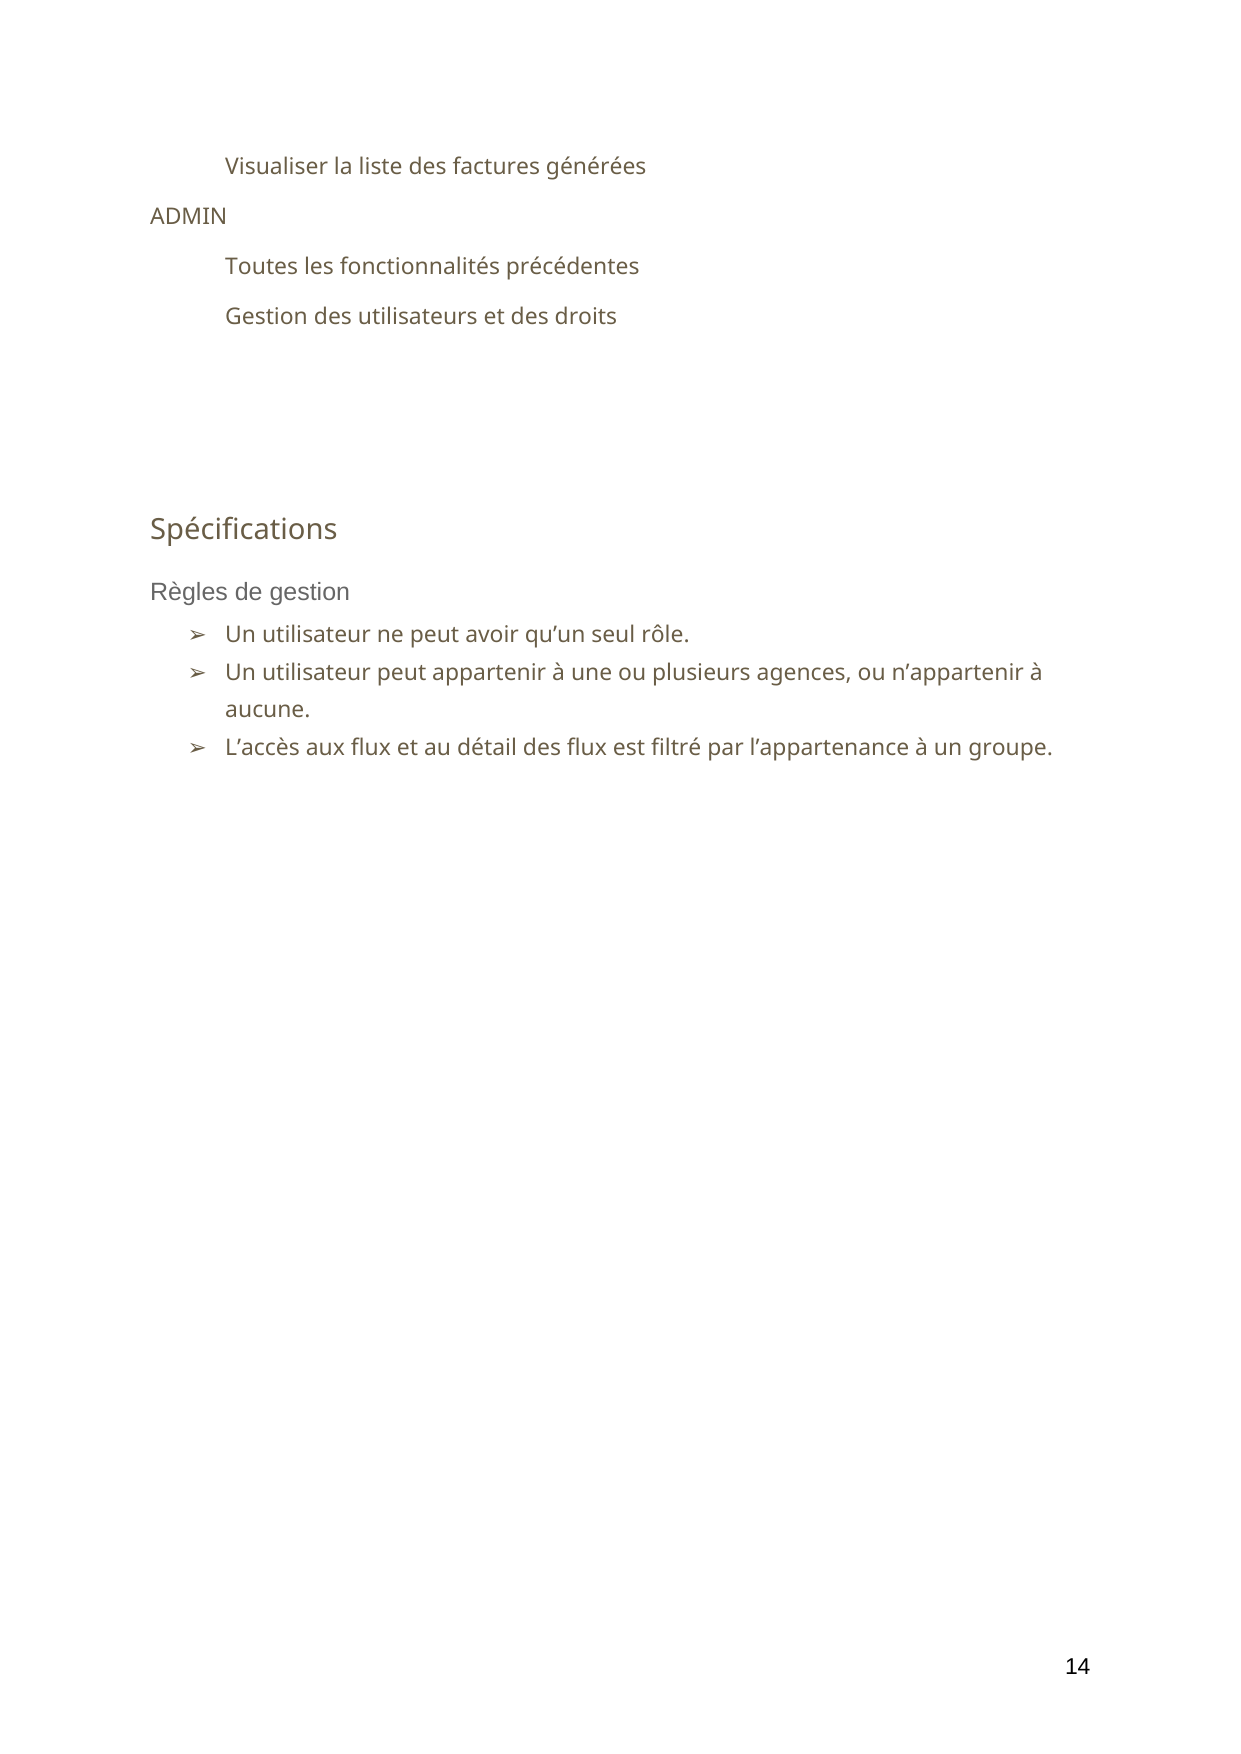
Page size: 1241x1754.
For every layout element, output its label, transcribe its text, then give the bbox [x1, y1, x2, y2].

subtitle Spécifications [150, 508, 1090, 548]
text Gestion des utilisateurs et des droits [150, 300, 1090, 331]
list Un utilisateur peut appartenir à une ou plusieurs agences, ou n’appartenir à aucune. [187, 656, 1090, 725]
text ADMIN [150, 200, 1090, 231]
text Toutes les fonctionnalités précédentes [150, 250, 1090, 281]
text Visualiser la liste des factures générées [150, 150, 1090, 181]
list L’accès aux flux et au détail des flux est filtré par l’appartenance à un groupe. [187, 731, 1090, 762]
subtitle Règles de gestion [150, 577, 1090, 606]
list Un utilisateur ne peut avoir qu’un seul rôle. [187, 618, 1090, 650]
